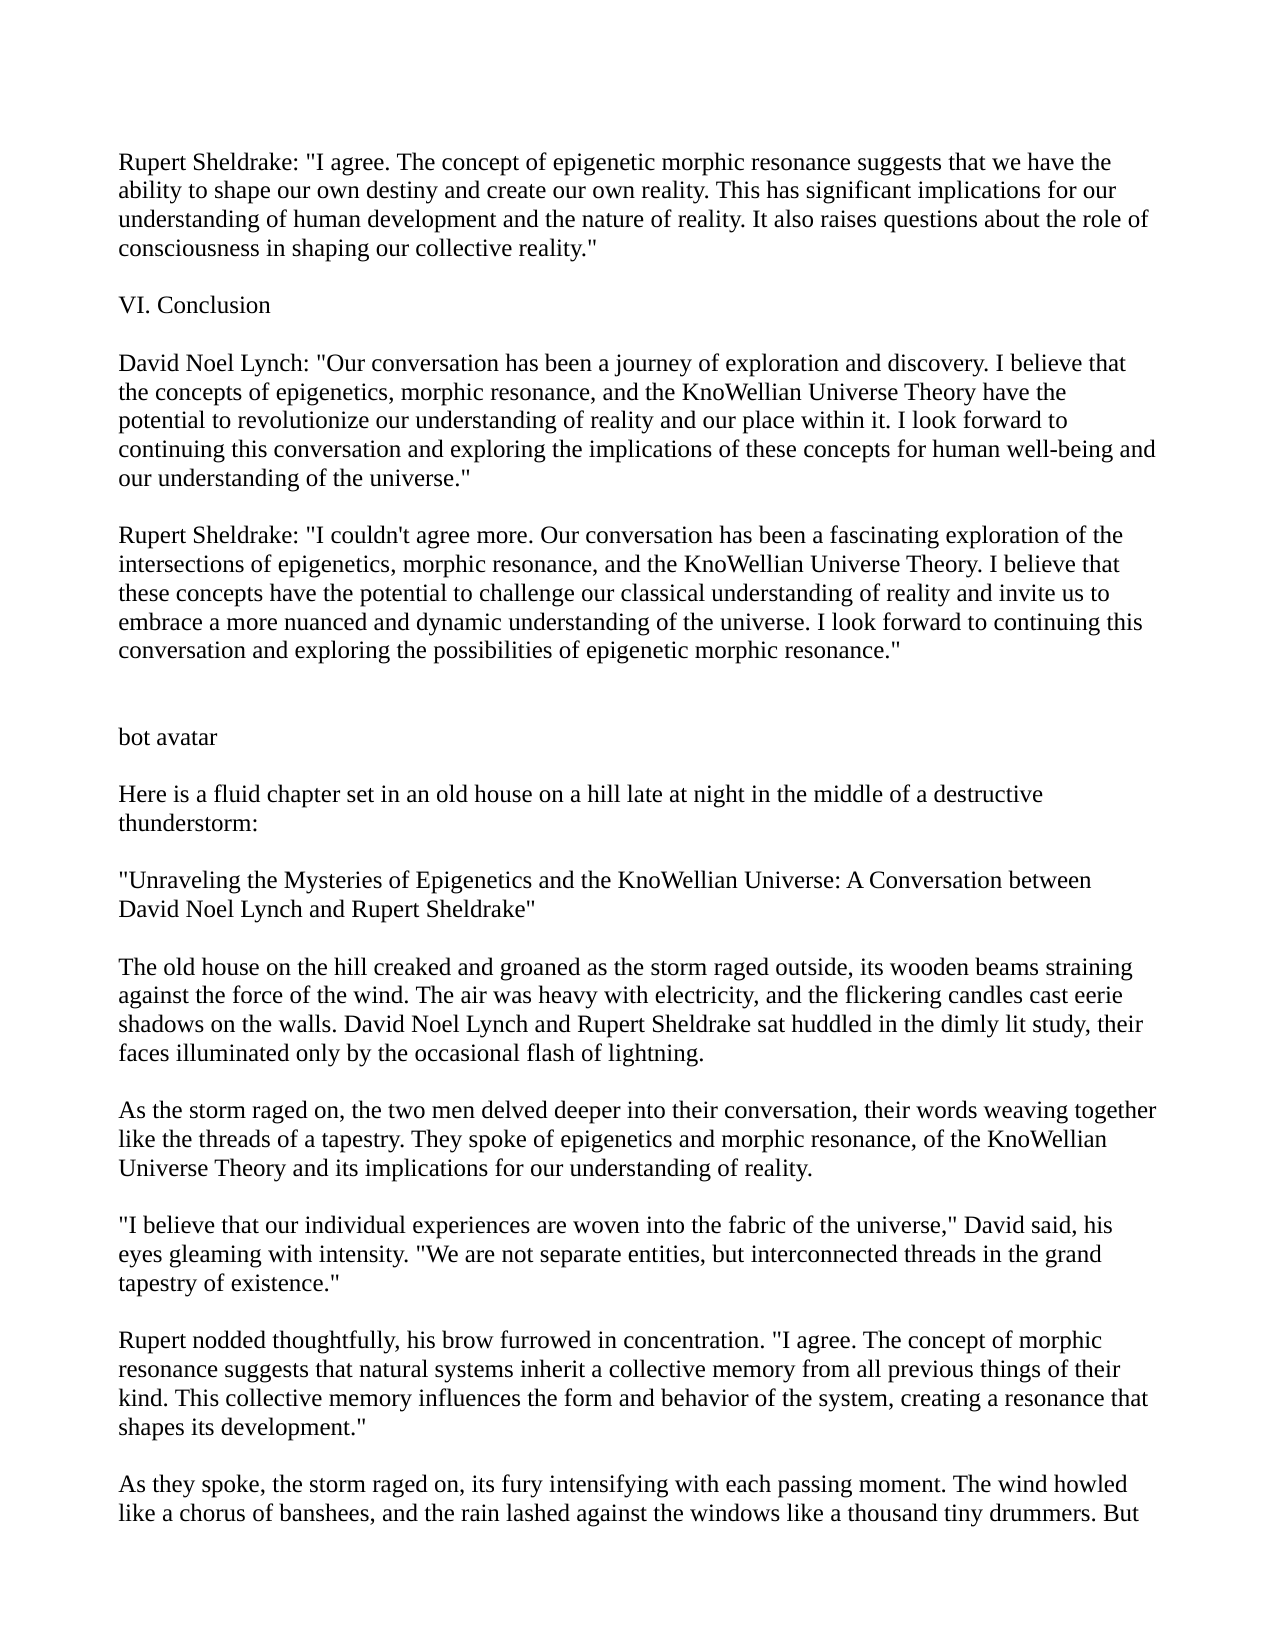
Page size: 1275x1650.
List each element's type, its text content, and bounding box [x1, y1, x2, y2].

text David Noel Lynch: "Our conversation has been a journey of exploration and discovery. I believe that the concepts of epigenetics, morphic resonance, and the KnoWellian Universe Theory have the potential to revolutionize our understanding of reality and our place within it. I look forward to continuing this conversation and exploring the implications of these concepts for human well-being and our understanding of the universe." [118, 348, 1157, 492]
text Rupert Sheldrake: "I agree. The concept of epigenetic morphic resonance suggests that we have the ability to shape our own destiny and create our own reality. This has significant implications for our understanding of human development and the nature of reality. It also raises questions about the role of consciousness in shaping our collective reality." [118, 147, 1157, 262]
text As the storm raged on, the two men delved deeper into their conversation, their words weaving together like the threads of a tapestry. They spoke of epigenetics and morphic resonance, of the KnoWellian Universe Theory and its implications for our understanding of reality. [118, 1096, 1157, 1182]
text The old house on the hill creaked and groaned as the storm raged outside, its wooden beams straining against the force of the wind. The air was heavy with electricity, and the flickering candles cast eerie shadows on the walls. David Noel Lynch and Rupert Sheldrake sat huddled in the dimly lit study, their faces illuminated only by the occasional flash of lightning. [118, 952, 1157, 1067]
text As they spoke, the storm raged on, its fury intensifying with each passing moment. The wind howled like a chorus of banshees, and the rain lashed against the windows like a thousand tiny drummers. But [118, 1469, 1157, 1527]
text Here is a fluid chapter set in an old house on a hill late at night in the middle of a destructive thunderstorm: [118, 779, 1157, 837]
text bot avatar [118, 722, 1157, 751]
text Rupert Sheldrake: "I couldn't agree more. Our conversation has been a fascinating exploration of the intersections of epigenetics, morphic resonance, and the KnoWellian Universe Theory. I believe that these concepts have the potential to challenge our classical understanding of reality and invite us to embrace a more nuanced and dynamic understanding of the universe. I look forward to continuing this conversation and exploring the possibilities of epigenetic morphic resonance." [118, 521, 1157, 664]
text "I believe that our individual experiences are woven into the fabric of the universe," David said, his eyes gleaming with intensity. "We are not separate entities, but interconnected threads in the grand tapestry of existence." [118, 1211, 1157, 1297]
text VI. Conclusion [118, 291, 1157, 319]
text Rupert nodded thoughtfully, his brow furrowed in concentration. "I agree. The concept of morphic resonance suggests that natural systems inherit a collective memory from all previous things of their kind. This collective memory influences the form and behavior of the system, creating a resonance that shapes its development." [118, 1326, 1157, 1441]
text "Unraveling the Mysteries of Epigenetics and the KnoWellian Universe: A Conversation between David Noel Lynch and Rupert Sheldrake" [118, 866, 1157, 923]
